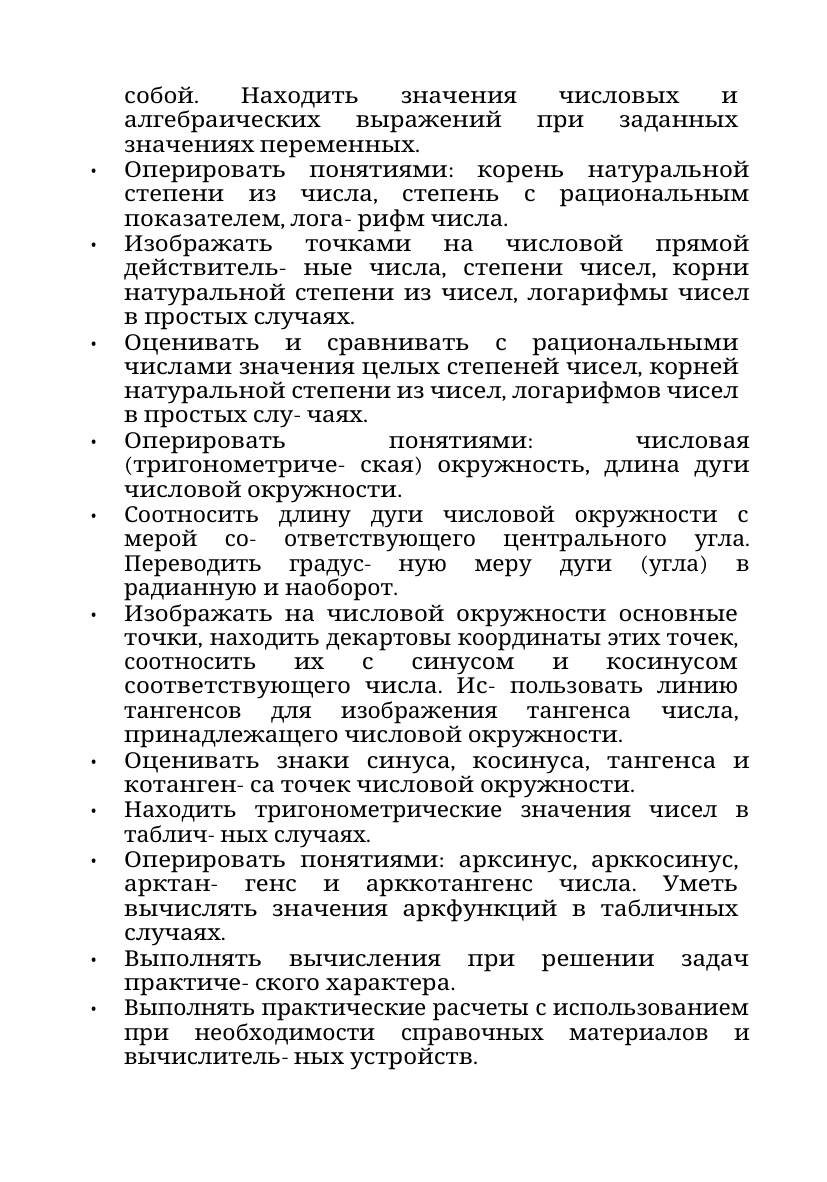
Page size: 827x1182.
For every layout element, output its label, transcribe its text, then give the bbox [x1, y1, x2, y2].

list Выполнять вычисления при решении задач практиче- ского характера. [88, 946, 750, 996]
list Оперировать понятиями: корень натуральной степени из числа, степень с рациональным показателем, лога- рифм числа. [88, 158, 750, 231]
list Оперировать понятиями: числовая (тригонометриче- ская) окружность, длина дуги числовой окружности. [88, 429, 750, 503]
list Оперировать понятиями: арксинус, арккосинус, арктан- генс и арккотангенс числа. Уметь вычислять значения аркфункций в табличных случаях. [88, 848, 738, 946]
list Находить тригонометрические значения чисел в таблич- ных случаях. [88, 798, 750, 848]
text собой. Находить значения числовых и алгебраических выражений при заданных значениях переменных. [124, 84, 738, 157]
list Выполнять практические расчеты с использованием при необходимости справочных материалов и вычислитель- ных устройств. [88, 996, 750, 1070]
list Соотносить длину дуги числовой окружности с мерой со- ответствующего центрального угла. Переводить градус- ную меру дуги (угла) в радианную и наоборот. [88, 503, 750, 601]
list Изображать на числовой окружности основные точки, находить декартовы координаты этих точек, соотносить их с синусом и косинусом соответствующего числа. Ис- пользовать линию тангенсов для изображения тангенса числа, принадлежащего числовой окружности. [88, 601, 738, 748]
list Оценивать знаки синуса, косинуса, тангенса и котанген- са точек числовой окружности. [88, 748, 750, 798]
list Оценивать и сравнивать с рациональными числами значения целых степеней чисел, корней натуральной степени из чисел, логарифмов чисел в простых слу- чаях. [88, 330, 739, 428]
list Изображать точками на числовой прямой действитель- ные числа, степени чисел, корни натуральной степени из чисел, логарифмы чисел в простых случаях. [88, 232, 750, 330]
